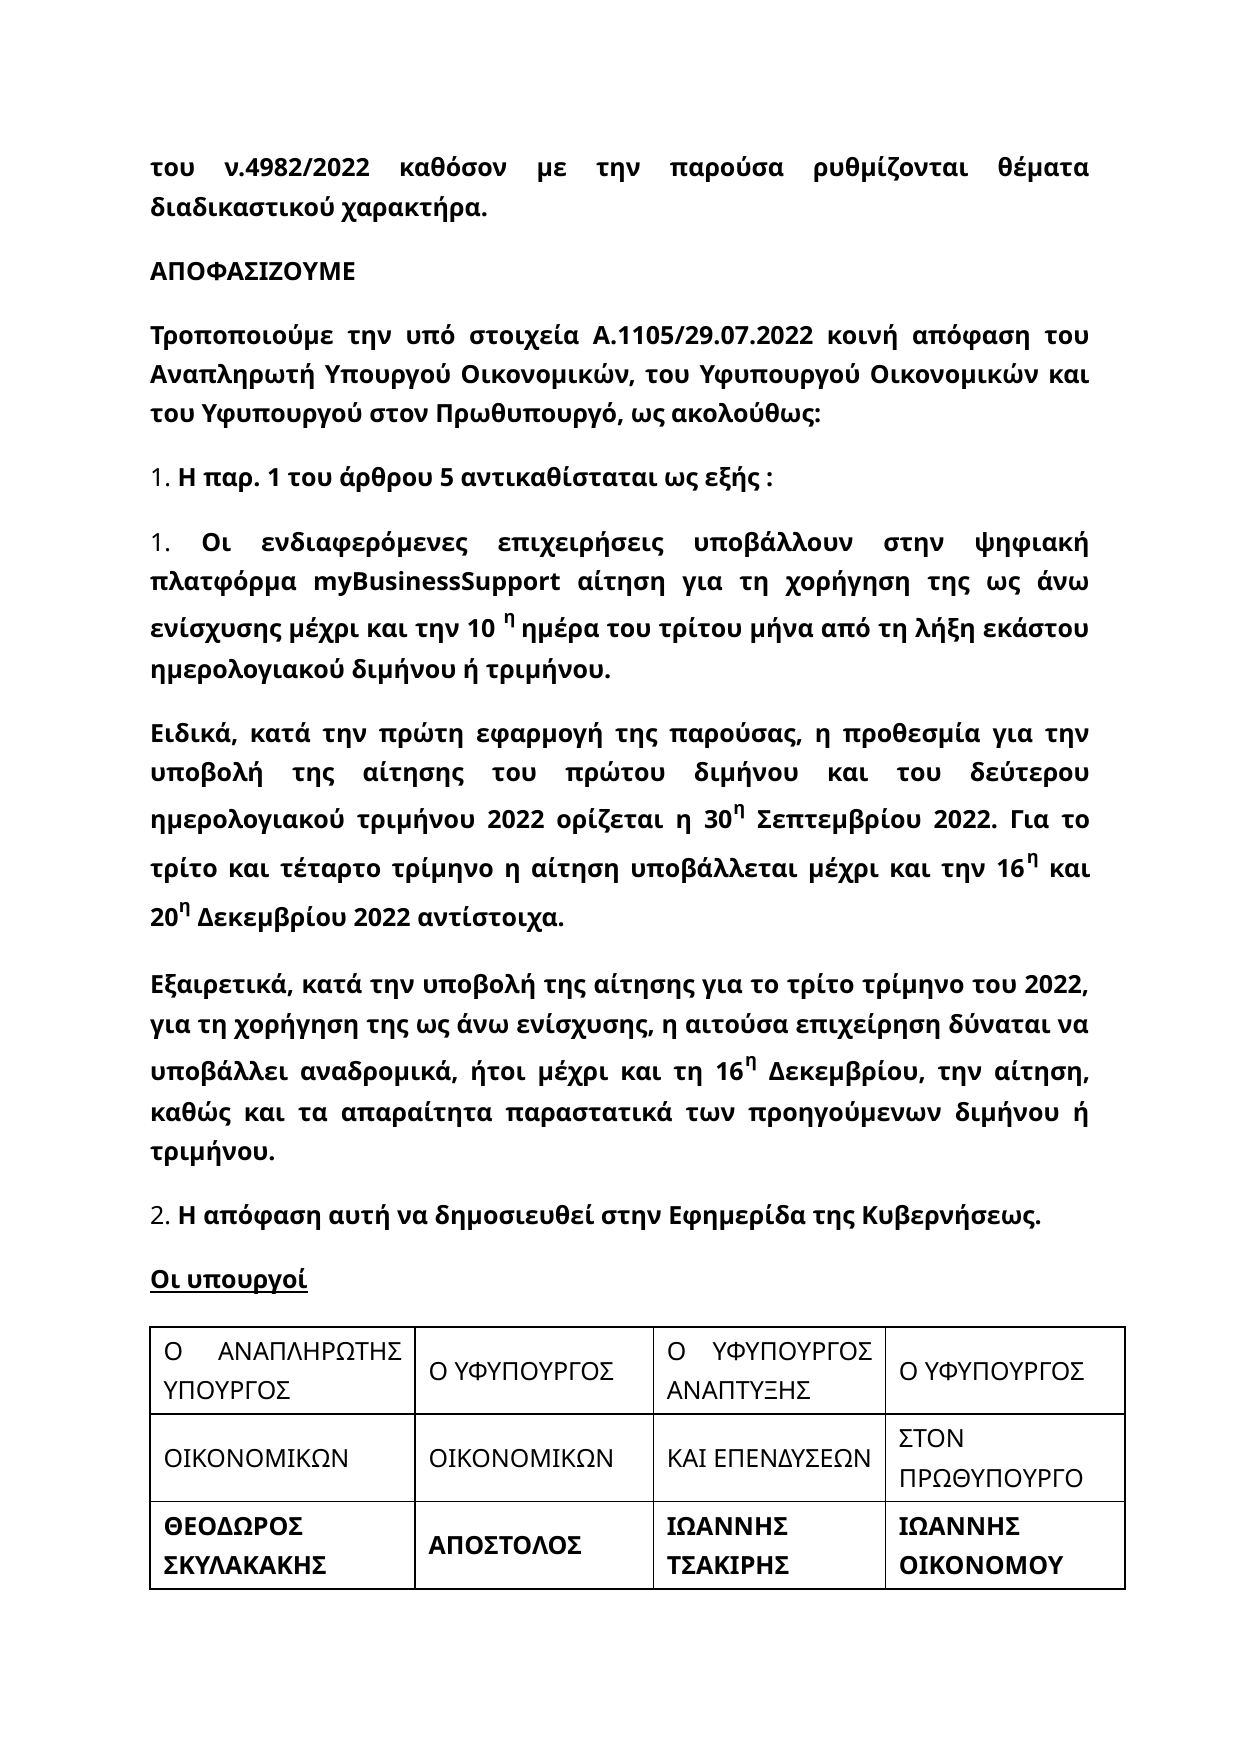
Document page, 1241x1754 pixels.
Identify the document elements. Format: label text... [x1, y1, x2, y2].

text Τροποποιούμε την υπό στοιχεία Α.1105/29.07.2022 κοινή απόφαση του Αναπληρωτή Υπουργού Οικονομικών, του Υφυπουργού Οικονομικών και του Υφυπουργού στον Πρωθυπουργό, ως ακολούθως: [150, 317, 1090, 430]
text Ειδικά, κατά την πρώτη εφαρμογή της παρούσας, η προθεσμία για την υποβολή της αίτησης του πρώτου διμήνου και του δεύτερου ημερολογιακού τριμήνου 2022 ορίζεται η 30η Σεπτεμβρίου 2022. Για το τρίτο και τέταρτο τρίμηνο η αίτηση υποβάλλεται μέχρι και την 16η και 20η Δεκεμβρίου 2022 αντίστοιχα. [150, 716, 1090, 936]
text 1. Η παρ. 1 του άρθρου 5 αντικαθίσταται ως εξής : [150, 460, 1090, 494]
table_cell ΚΑΙ ΕΠΕΝΔΥΣΕΩΝ [654, 1415, 885, 1501]
text Εξαιρετικά, κατά την υποβολή της αίτησης για το τρίτο τρίμηνο του 2022, για τη χορήγηση της ως άνω ενίσχυσης, η αιτούσα επιχείρηση δύναται να υποβάλλει αναδρομικά, ήτοι μέχρι και τη 16η Δεκεμβρίου, την αίτηση, καθώς και τα απαραίτητα παραστατικά των προηγούμενων διμήνου ή τριμήνου. [150, 967, 1090, 1168]
table_header Ο ΥΦΥΠΟΥΡΓΟΣ [416, 1328, 653, 1413]
table_header Ο ΥΦΥΠΟΥΡΓΟΣ [886, 1328, 1124, 1413]
text Οι υπουργοί [150, 1262, 1090, 1296]
text 2. Η απόφαση αυτή να δημοσιευθεί στην Εφημερίδα της Κυβερνήσεως. [150, 1198, 1090, 1232]
table_cell ΟΙΚΟΝΟΜΙΚΩΝ [416, 1415, 653, 1501]
table_cell ΙΩΑΝΝΗΣ ΟΙΚΟΝΟΜΟΥ [886, 1502, 1124, 1588]
table_header Ο ΥΦΥΠΟΥΡΓΟΣ ΑΝΑΠΤΥΞΗΣ [654, 1328, 885, 1413]
table_cell ΘΕΟΔΩΡΟΣ ΣΚΥΛΑΚΑΚΗΣ [151, 1502, 414, 1588]
table_header Ο ΑΝΑΠΛΗΡΩΤΗΣ ΥΠΟΥΡΓΟΣ [151, 1328, 414, 1413]
table_cell ΟΙΚΟΝΟΜΙΚΩΝ [151, 1415, 414, 1501]
text 1. Οι ενδιαφερόμενες επιχειρήσεις υποβάλλουν στην ψηφιακή πλατφόρμα myBusinessSupport αίτηση για τη χορήγηση της ως άνω ενίσχυσης μέχρι και την 10 η ημέρα του τρίτου μήνα από τη λήξη εκάστου ημερολογιακού διμήνου ή τριμήνου. [150, 524, 1090, 686]
table_cell ΑΠΟΣΤΟΛΟΣ [416, 1502, 653, 1588]
text του ν.4982/2022 καθόσον με την παρούσα ρυθμίζονται θέματα διαδικαστικού χαρακτήρα. [150, 150, 1090, 223]
table_cell ΣΤΟΝ ΠΡΩΘΥΠΟΥΡΓΟ [886, 1415, 1124, 1501]
text ΑΠΟΦΑΣΙΖΟΥΜΕ [150, 253, 1090, 287]
table_cell ΙΩΑΝΝΗΣ ΤΣΑΚΙΡΗΣ [654, 1502, 885, 1588]
